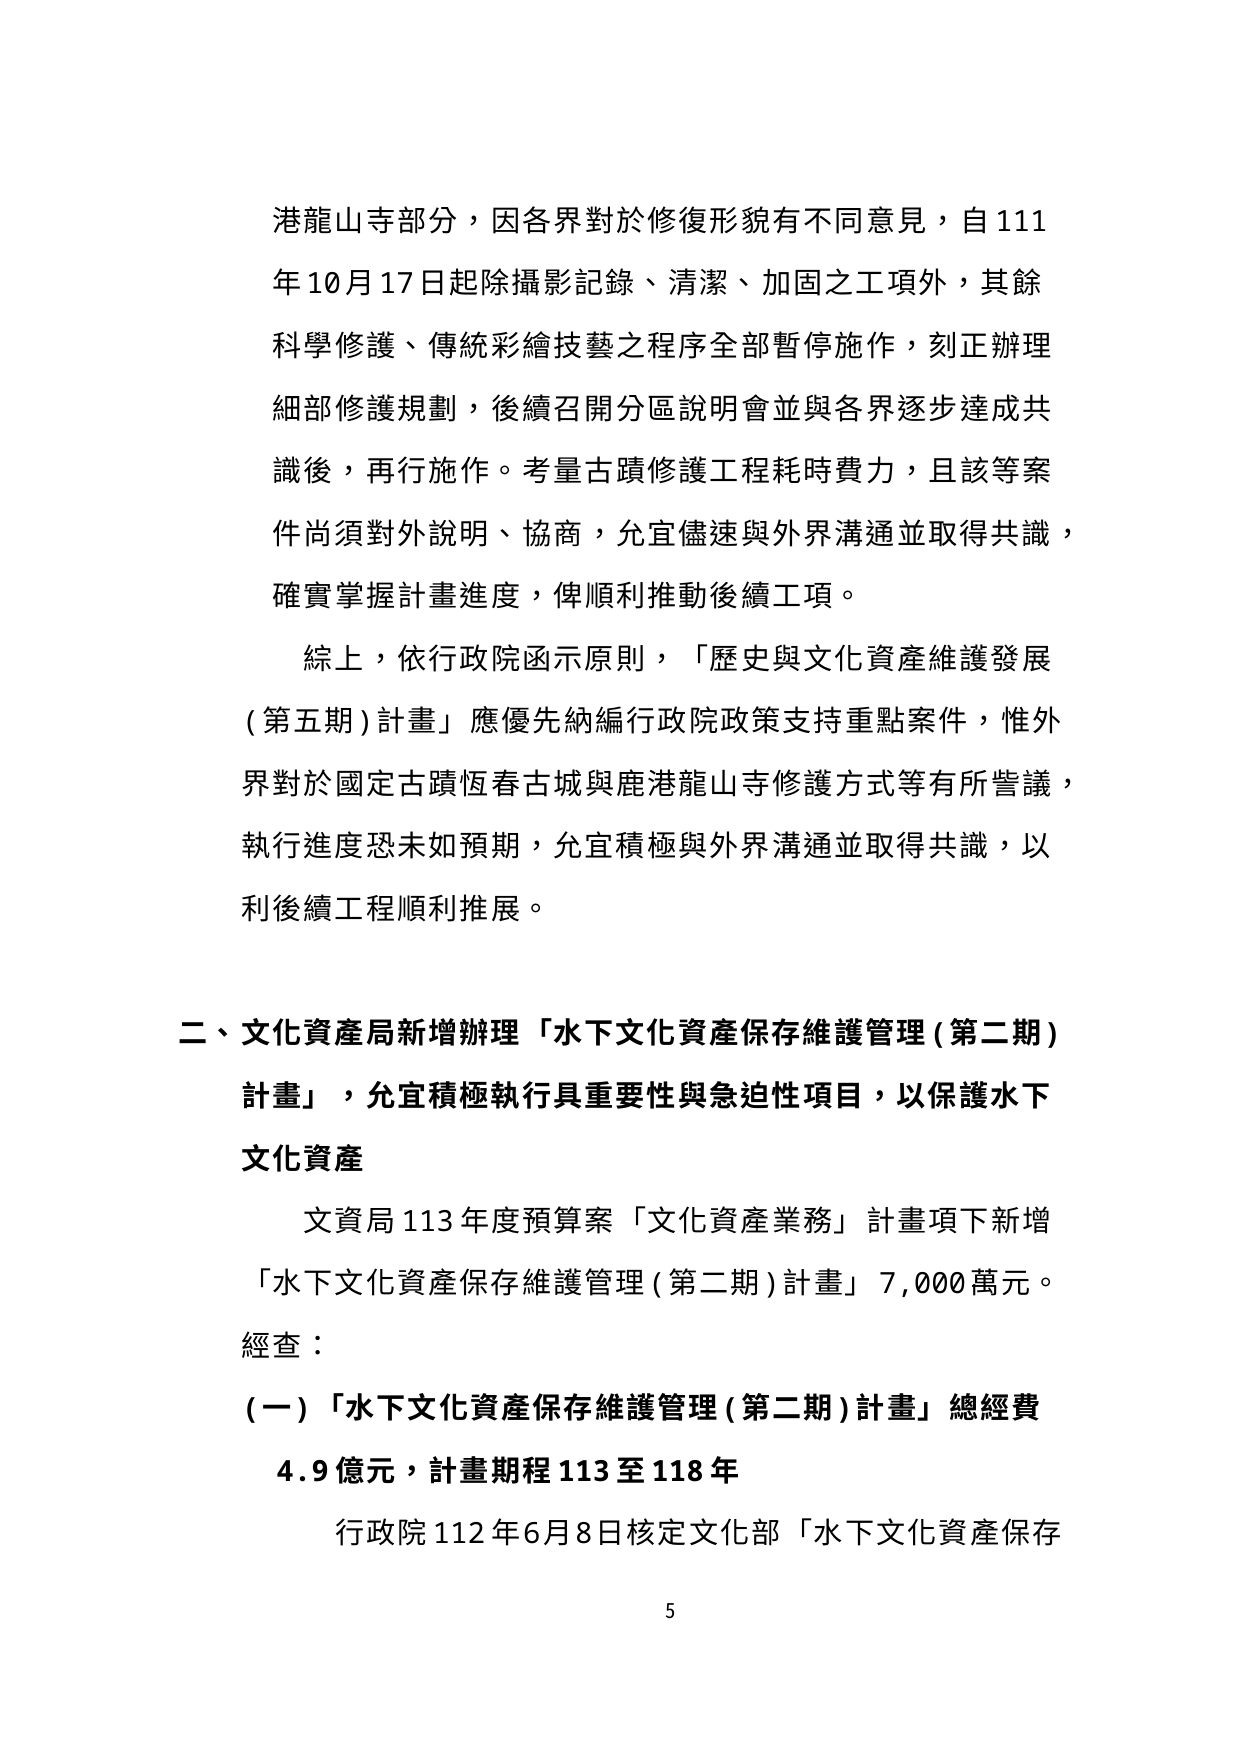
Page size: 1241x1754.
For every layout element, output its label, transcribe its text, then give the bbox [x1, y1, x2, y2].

text 綜上，依行政院函示原則，「歷史與文化資產維護發展(第五期)計畫」應優先納編行政院政策支持重點案件，惟外界對於國定古蹟恆春古城與鹿港龍山寺修護方式等有所訾議，執行進度恐未如預期，允宜積極與外界溝通並取得共識，以利後續工程順利推展。 [236, 615, 1063, 927]
text (一)「水下文化資產保存維護管理(第二期)計畫」總經費4.9億元，計畫期程113至118年 [236, 1365, 1063, 1490]
text 二、文化資產局新增辦理「水下文化資產保存維護管理(第二期)計畫」，允宜積極執行具重要性與急迫性項目，以保護水下文化資產 [177, 990, 1063, 1177]
text 行政院112年6月8日核定文化部「水下文化資產保存 [266, 1490, 1063, 1552]
text 詢據文資局表示，國定古蹟恆春古城、國定古蹟鹿港龍山寺、歷史建築屏東大武營區及市定古蹟草山御賓館修復及再利用工程等4案均已納編113年度預算案辦理，惟部分案件遭遇若干困難，有關國定古蹟恆春古城城牆修護部分，經使用透地雷達掃描古城全區城牆狀況後發現，其膨拱、開裂、積水等情形較111年目視判斷嚴重，部分零星損壞遭遇地震、風災、豪雨，致使其破損亦逐步加劇，另因多段城牆外側緊鄰民宅，修復前須先逐戶向地主說明、溝通、協商，恐增加經費並延長執行期程。至國定古蹟鹿港龍山寺部分，因各界對於修復形貌有不同意見，自111年10月17日起除攝影記錄、清潔、加固之工項外，其餘科學修護、傳統彩繪技藝之程序全部暫停施作，刻正辦理細部修護規劃，後續召開分區說明會並與各界逐步達成共識後，再行施作。考量古蹟修護工程耗時費力，且該等案件尚須對外說明、協商，允宜儘速與外界溝通並取得共識，確實掌握計畫進度，俾順利推動後續工項。 [266, 177, 1063, 615]
text 文資局113年度預算案「文化資產業務」計畫項下新增「水下文化資產保存維護管理(第二期)計畫」7,000萬元。經查： [236, 1177, 1063, 1365]
